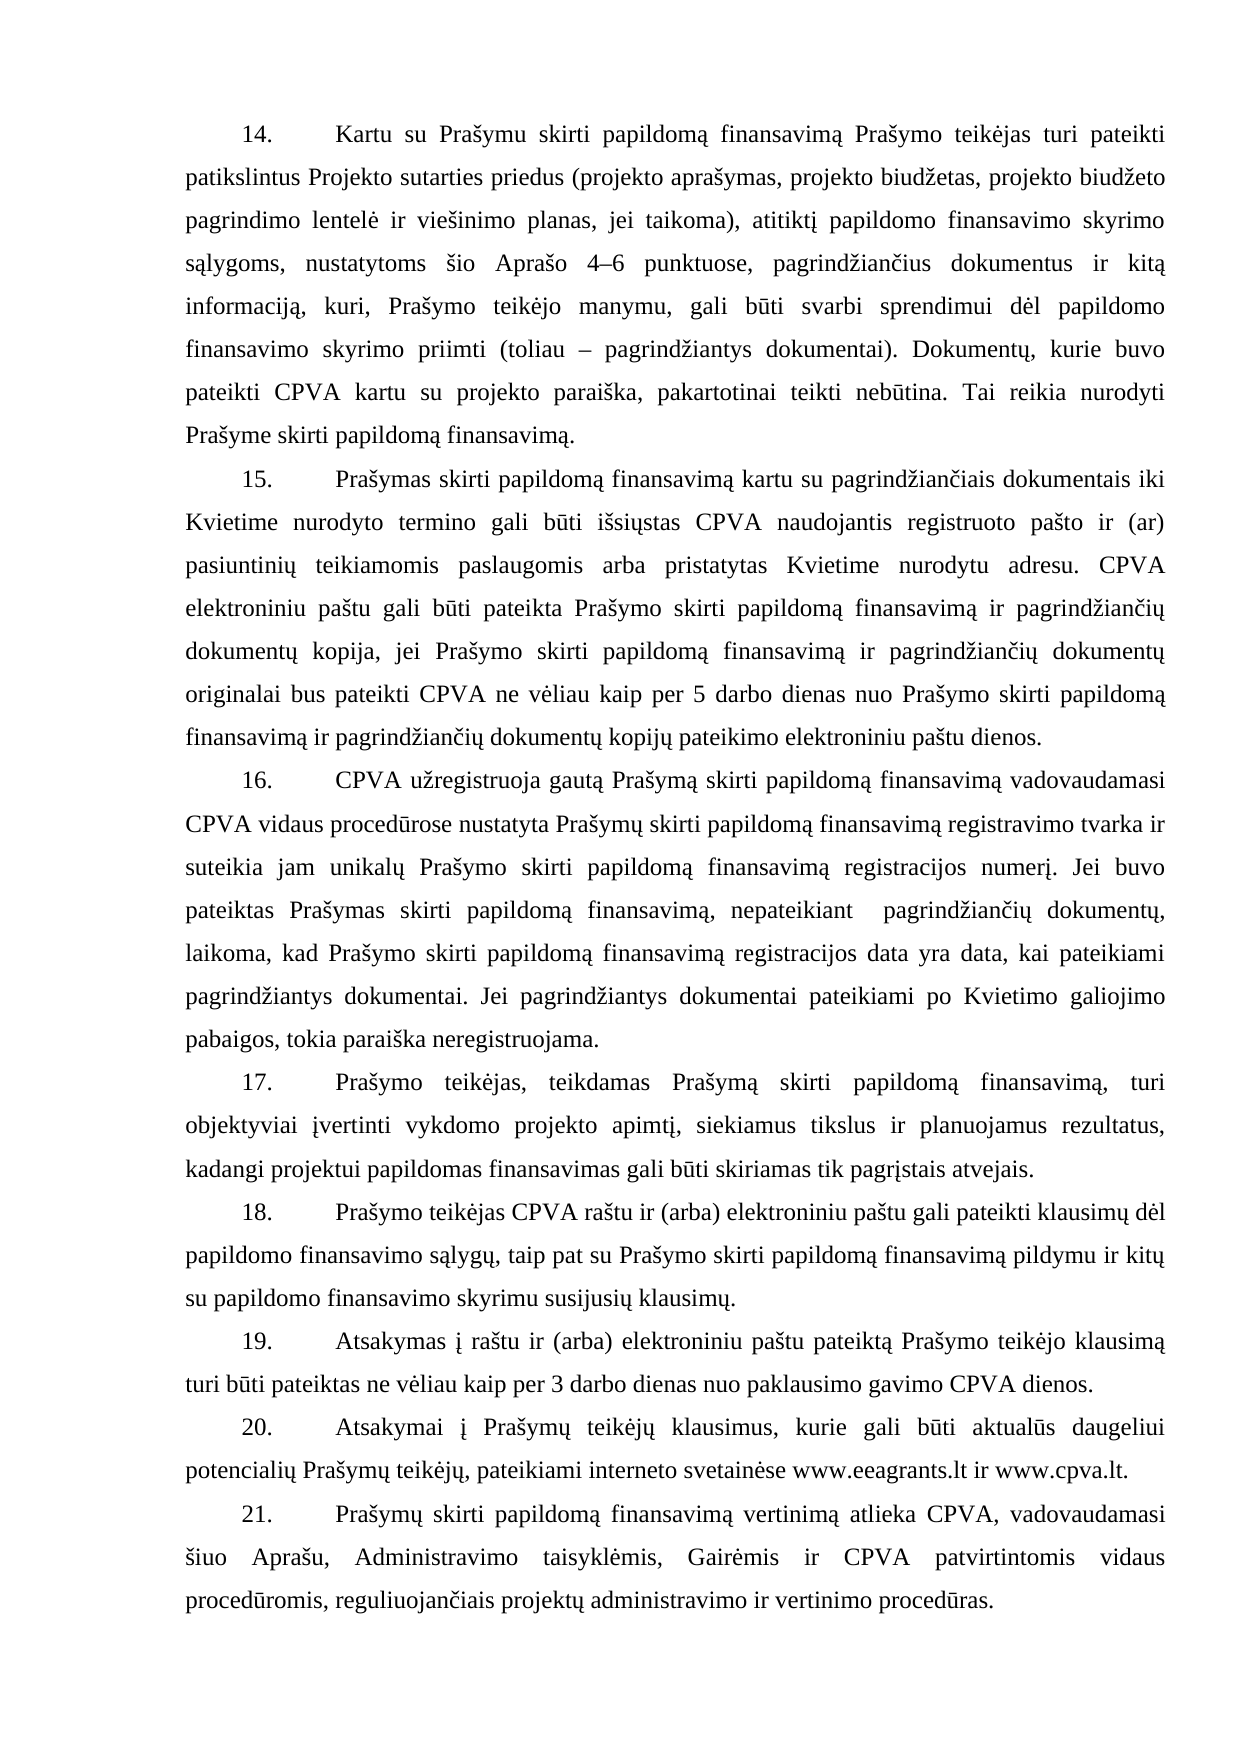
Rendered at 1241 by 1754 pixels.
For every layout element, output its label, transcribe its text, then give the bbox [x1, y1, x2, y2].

text 15. Prašymas skirti papildomą finansavimą kartu su pagrindžiančiais dokumentais iki Kvietime nurodyto termino gali būti išsiųstas CPVA naudojantis registruoto pašto ir (ar) pasiuntinių teikiamomis paslaugomis arba pristatytas Kvietime nurodytu adresu. CPVA elektroniniu paštu gali būti pateikta Prašymo skirti papildomą finansavimą ir pagrindžiančių dokumentų kopija, jei Prašymo skirti papildomą finansavimą ir pagrindžiančių dokumentų originalai bus pateikti CPVA ne vėliau kaip per 5 darbo dienas nuo Prašymo skirti papildomą finansavimą ir pagrindžiančių dokumentų kopijų pateikimo elektroniniu paštu dienos. [185, 464, 1166, 751]
text 20. Atsakymai į Prašymų teikėjų klausimus, kurie gali būti aktualūs daugeliui potencialių Prašymų teikėjų, pateikiami interneto svetainėse www.eeagrants.lt ir www.cpva.lt. [185, 1412, 1166, 1484]
text 16. CPVA užregistruoja gautą Prašymą skirti papildomą finansavimą vadovaudamasi CPVA vidaus procedūrose nustatyta Prašymų skirti papildomą finansavimą registravimo tvarka ir suteikia jam unikalų Prašymo skirti papildomą finansavimą registracijos numerį. Jei buvo pateiktas Prašymas skirti papildomą finansavimą, nepateikiant pagrindžiančių dokumentų, laikoma, kad Prašymo skirti papildomą finansavimą registracijos data yra data, kai pateikiami pagrindžiantys dokumentai. Jei pagrindžiantys dokumentai pateikiami po Kvietimo galiojimo pabaigos, tokia paraiška neregistruojama. [185, 766, 1166, 1053]
text 21. Prašymų skirti papildomą finansavimą vertinimą atlieka CPVA, vadovaudamasi šiuo Aprašu, Administravimo taisyklėmis, Gairėmis ir CPVA patvirtintomis vidaus procedūromis, reguliuojančiais projektų administravimo ir vertinimo procedūras. [185, 1499, 1166, 1614]
text 18. Prašymo teikėjas CPVA raštu ir (arba) elektroniniu paštu gali pateikti klausimų dėl papildomo finansavimo sąlygų, taip pat su Prašymo skirti papildomą finansavimą pildymu ir kitų su papildomo finansavimo skyrimu susijusių klausimų. [185, 1197, 1166, 1312]
text 17. Prašymo teikėjas, teikdamas Prašymą skirti papildomą finansavimą, turi objektyviai įvertinti vykdomo projekto apimtį, siekiamus tikslus ir planuojamus rezultatus, kadangi projektui papildomas finansavimas gali būti skiriamas tik pagrįstais atvejais. [185, 1067, 1166, 1182]
text 14. Kartu su Prašymu skirti papildomą finansavimą Prašymo teikėjas turi pateikti patikslintus Projekto sutarties priedus (projekto aprašymas, projekto biudžetas, projekto biudžeto pagrindimo lentelė ir viešinimo planas, jei taikoma), atitiktį papildomo finansavimo skyrimo sąlygoms, nustatytoms šio Aprašo 4–6 punktuose, pagrindžiančius dokumentus ir kitą informaciją, kuri, Prašymo teikėjo manymu, gali būti svarbi sprendimui dėl papildomo finansavimo skyrimo priimti (toliau – pagrindžiantys dokumentai). Dokumentų, kurie buvo pateikti CPVA kartu su projekto paraiška, pakartotinai teikti nebūtina. Tai reikia nurodyti Prašyme skirti papildomą finansavimą. [185, 119, 1166, 449]
text 19. Atsakymas į raštu ir (arba) elektroniniu paštu pateiktą Prašymo teikėjo klausimą turi būti pateiktas ne vėliau kaip per 3 darbo dienas nuo paklausimo gavimo CPVA dienos. [185, 1326, 1166, 1398]
